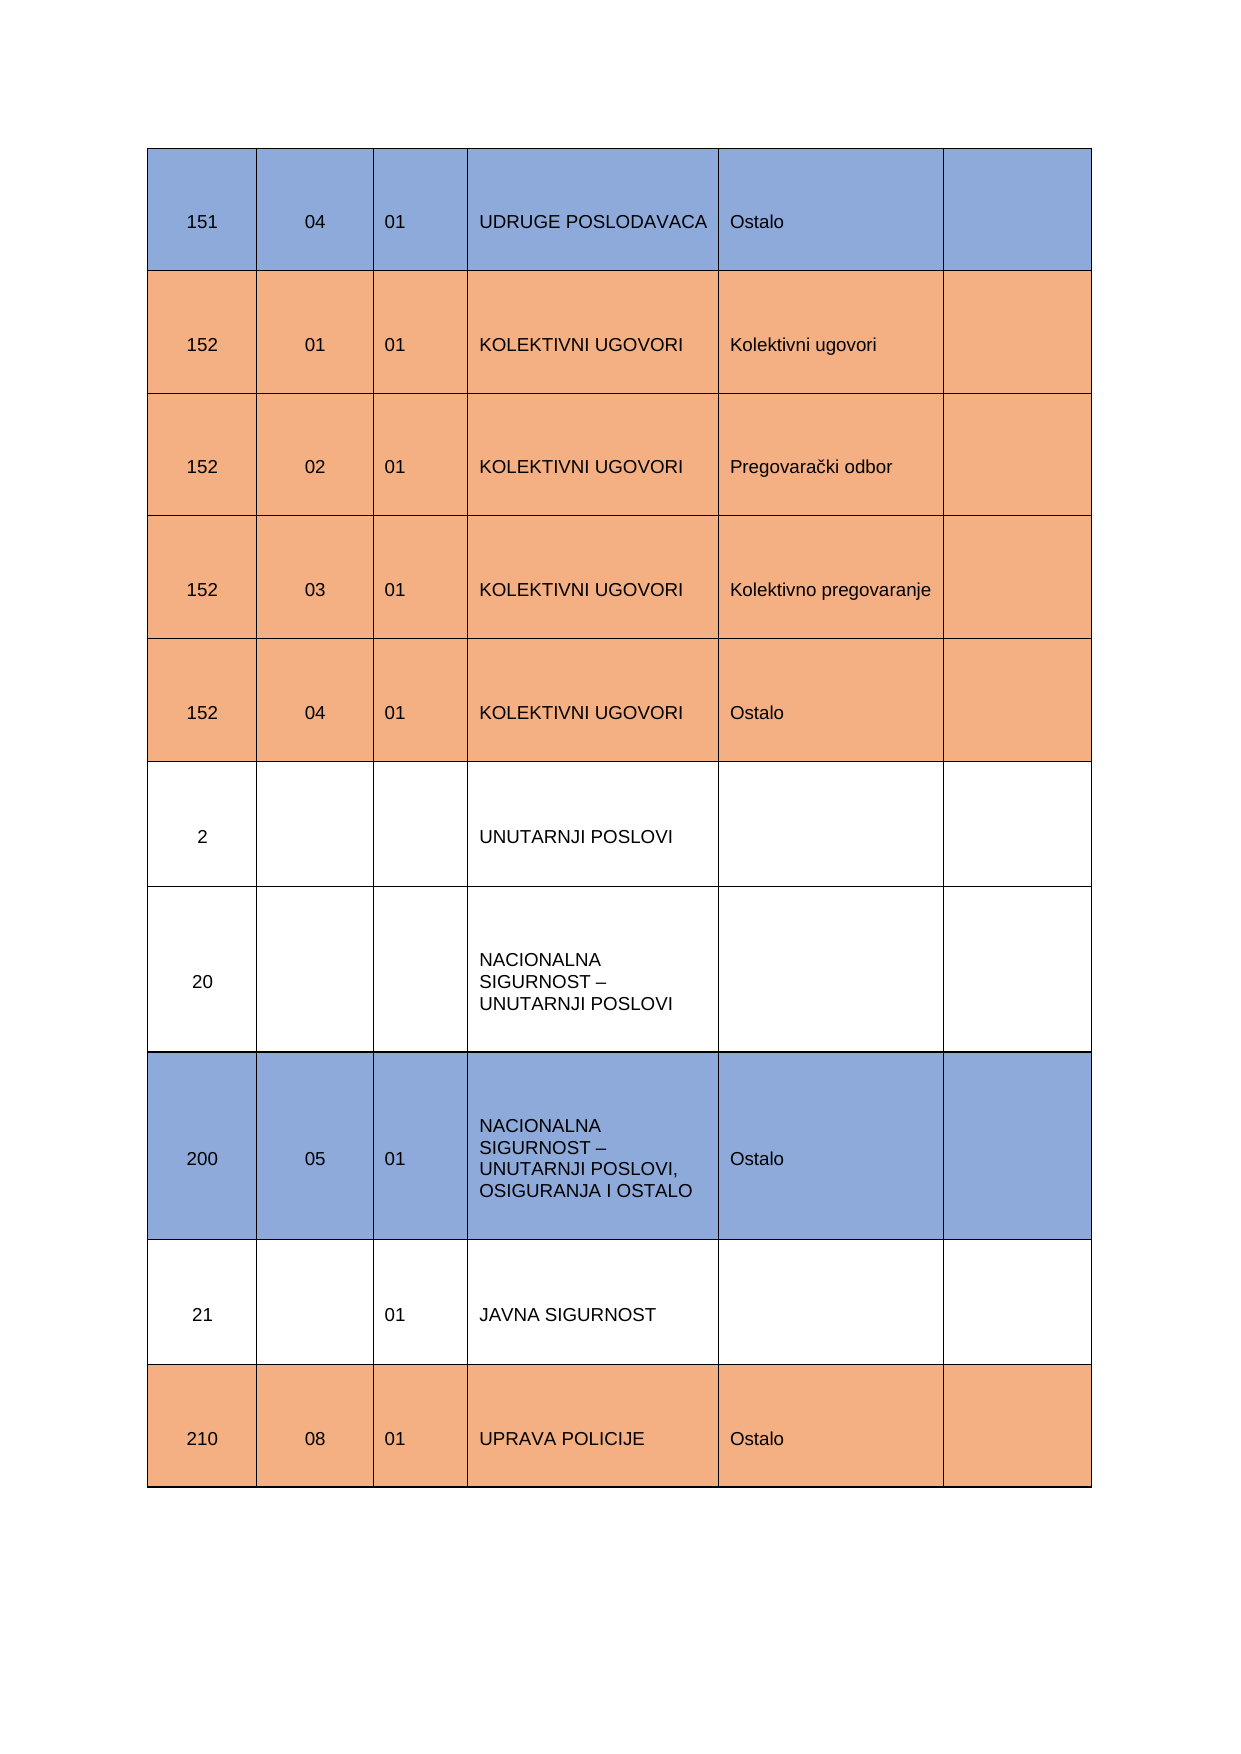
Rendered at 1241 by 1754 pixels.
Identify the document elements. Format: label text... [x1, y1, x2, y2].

table_cell 01 [374, 149, 467, 270]
table_cell [944, 394, 1091, 515]
table_cell [944, 1365, 1091, 1486]
table_cell [719, 1240, 943, 1364]
table_cell [374, 762, 467, 886]
table_cell 01 [374, 1053, 467, 1239]
table_cell 01 [374, 1365, 467, 1486]
table_cell UDRUGE POSLODAVACA [468, 149, 718, 270]
table_cell [944, 271, 1091, 393]
table_cell [944, 516, 1091, 638]
table_cell [944, 762, 1091, 886]
table_cell 152 [148, 639, 256, 761]
table_cell Kolektivni ugovori [719, 271, 943, 393]
table_cell [944, 639, 1091, 761]
table_cell UNUTARNJI POSLOVI [468, 762, 718, 886]
table_cell 20 [148, 887, 256, 1051]
table_cell Ostalo [719, 1053, 943, 1239]
table_cell Kolektivno pregovaranje [719, 516, 943, 638]
table_cell [944, 149, 1091, 270]
table_cell [257, 887, 373, 1051]
table_cell [374, 887, 467, 1051]
table_cell 210 [148, 1365, 256, 1486]
table_cell [944, 887, 1091, 1051]
table_cell 200 [148, 1053, 256, 1239]
table_cell Ostalo [719, 639, 943, 761]
table_cell [257, 762, 373, 886]
table_cell 01 [374, 516, 467, 638]
table_cell NACIONALNA SIGURNOST – UNUTARNJI POSLOVI [468, 887, 718, 1051]
table_cell [944, 1240, 1091, 1364]
table_cell [719, 762, 943, 886]
table_cell NACIONALNA SIGURNOST – UNUTARNJI POSLOVI, OSIGURANJA I OSTALO [468, 1053, 718, 1239]
table_cell KOLEKTIVNI UGOVORI [468, 639, 718, 761]
table_cell 05 [257, 1053, 373, 1239]
table_cell 08 [257, 1365, 373, 1486]
table_cell 01 [374, 271, 467, 393]
table_cell 03 [257, 516, 373, 638]
table_cell Ostalo [719, 149, 943, 270]
table_cell 2 [148, 762, 256, 886]
table_cell KOLEKTIVNI UGOVORI [468, 271, 718, 393]
table_cell KOLEKTIVNI UGOVORI [468, 516, 718, 638]
table_cell JAVNA SIGURNOST [468, 1240, 718, 1364]
table_cell [257, 1240, 373, 1364]
table_cell 152 [148, 516, 256, 638]
table_cell 152 [148, 271, 256, 393]
table_cell 04 [257, 639, 373, 761]
table_cell 01 [374, 394, 467, 515]
table_cell UPRAVA POLICIJE [468, 1365, 718, 1486]
table_cell 02 [257, 394, 373, 515]
table_cell [944, 1053, 1091, 1239]
table_cell 01 [257, 271, 373, 393]
table_cell 01 [374, 1240, 467, 1364]
table_cell Pregovarački odbor [719, 394, 943, 515]
table_cell 151 [148, 149, 256, 270]
table_cell 01 [374, 639, 467, 761]
table_cell 04 [257, 149, 373, 270]
table_cell 152 [148, 394, 256, 515]
table_cell KOLEKTIVNI UGOVORI [468, 394, 718, 515]
table_cell 21 [148, 1240, 256, 1364]
table_cell Ostalo [719, 1365, 943, 1486]
table_cell [719, 887, 943, 1051]
